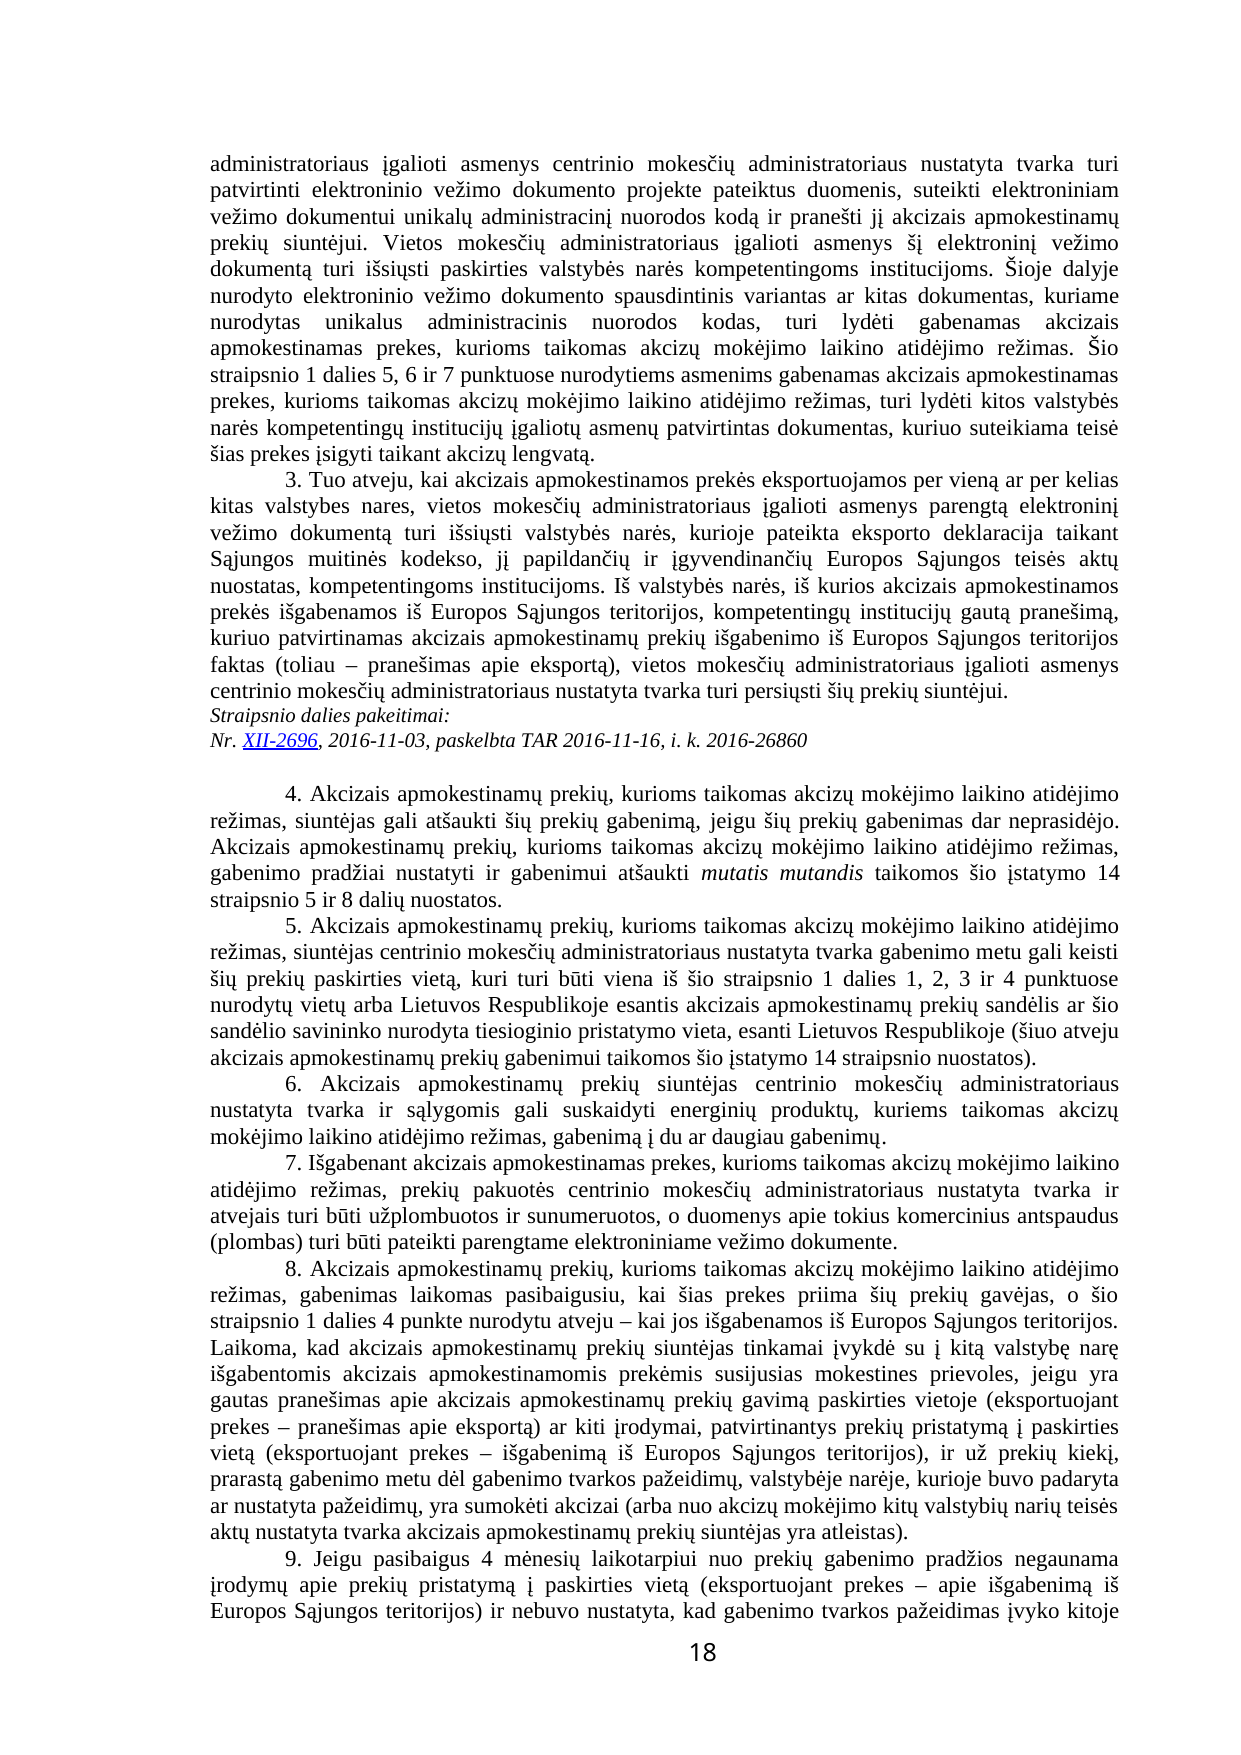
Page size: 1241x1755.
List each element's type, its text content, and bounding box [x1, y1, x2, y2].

text 6. Akcizais apmokestinamų prekių siuntėjas centrinio mokesčių administratoriaus nustatyta tvarka ir sąlygomis gali suskaidyti energinių produktų, kuriems taikomas akcizų mokėjimo laikino atidėjimo režimas, gabenimą į du ar daugiau gabenimų. [210, 1070, 1120, 1149]
text Nr. XII-2696, 2016-11-03, paskelbta TAR 2016-11-16, i. k. 2016-26860 [210, 727, 1120, 752]
text 4. Akcizais apmokestinamų prekių, kurioms taikomas akcizų mokėjimo laikino atidėjimo režimas, siuntėjas gali atšaukti šių prekių gabenimą, jeigu šių prekių gabenimas dar neprasidėjo. Akcizais apmokestinamų prekių, kurioms taikomas akcizų mokėjimo laikino atidėjimo režimas, gabenimo pradžiai nustatyti ir gabenimui atšaukti mutatis mutandis taikomos šio įstatymo 14 straipsnio 5 ir 8 dalių nuostatos. [210, 780, 1120, 912]
text 7. Išgabenant akcizais apmokestinamas prekes, kurioms taikomas akcizų mokėjimo laikino atidėjimo režimas, prekių pakuotės centrinio mokesčių administratoriaus nustatyta tvarka ir atvejais turi būti užplombuotos ir sunumeruotos, o duomenys apie tokius komercinius antspaudus (plombas) turi būti pateikti parengtame elektroniniame vežimo dokumente. [210, 1149, 1120, 1255]
text Straipsnio dalies pakeitimai: [210, 703, 1120, 727]
text 8. Akcizais apmokestinamų prekių, kurioms taikomas akcizų mokėjimo laikino atidėjimo režimas, gabenimas laikomas pasibaigusiu, kai šias prekes priima šių prekių gavėjas, o šio straipsnio 1 dalies 4 punkte nurodytu atveju – kai jos išgabenamos iš Europos Sąjungos teritorijos. Laikoma, kad akcizais apmokestinamų prekių siuntėjas tinkamai įvykdė su į kitą valstybę narę išgabentomis akcizais apmokestinamomis prekėmis susijusias mokestines prievoles, jeigu yra gautas pranešimas apie akcizais apmokestinamų prekių gavimą paskirties vietoje (eksportuojant prekes – pranešimas apie eksportą) ar kiti įrodymai, patvirtinantys prekių pristatymą į paskirties vietą (eksportuojant prekes – išgabenimą iš Europos Sąjungos teritorijos), ir už prekių kiekį, prarastą gabenimo metu dėl gabenimo tvarkos pažeidimų, valstybėje narėje, kurioje buvo padaryta ar nustatyta pažeidimų, yra sumokėti akcizai (arba nuo akcizų mokėjimo kitų valstybių narių teisės aktų nustatyta tvarka akcizais apmokestinamų prekių siuntėjas yra atleistas). [210, 1255, 1120, 1544]
text 5. Akcizais apmokestinamų prekių, kurioms taikomas akcizų mokėjimo laikino atidėjimo režimas, siuntėjas centrinio mokesčių administratoriaus nustatyta tvarka gabenimo metu gali keisti šių prekių paskirties vietą, kuri turi būti viena iš šio straipsnio 1 dalies 1, 2, 3 ir 4 punktuose nurodytų vietų arba Lietuvos Respublikoje esantis akcizais apmokestinamų prekių sandėlis ar šio sandėlio savininko nurodyta tiesioginio pristatymo vieta, esanti Lietuvos Respublikoje (šiuo atveju akcizais apmokestinamų prekių gabenimui taikomos šio įstatymo 14 straipsnio nuostatos). [210, 912, 1120, 1070]
text 9. Jeigu pasibaigus 4 mėnesių laikotarpiui nuo prekių gabenimo pradžios negaunama įrodymų apie prekių pristatymą į paskirties vietą (eksportuojant prekes – apie išgabenimą iš Europos Sąjungos teritorijos) ir nebuvo nustatyta, kad gabenimo tvarkos pažeidimas įvyko kitoje [210, 1544, 1120, 1624]
text administratoriaus įgalioti asmenys centrinio mokesčių administratoriaus nustatyta tvarka turi patvirtinti elektroninio vežimo dokumento projekte pateiktus duomenis, suteikti elektroniniam vežimo dokumentui unikalų administracinį nuorodos kodą ir pranešti jį akcizais apmokestinamų prekių siuntėjui. Vietos mokesčių administratoriaus įgalioti asmenys šį elektroninį vežimo dokumentą turi išsiųsti paskirties valstybės narės kompetentingoms institucijoms. Šioje dalyje nurodyto elektroninio vežimo dokumento spausdintinis variantas ar kitas dokumentas, kuriame nurodytas unikalus administracinis nuorodos kodas, turi lydėti gabenamas akcizais apmokestinamas prekes, kurioms taikomas akcizų mokėjimo laikino atidėjimo režimas. Šio straipsnio 1 dalies 5, 6 ir 7 punktuose nurodytiems asmenims gabenamas akcizais apmokestinamas prekes, kurioms taikomas akcizų mokėjimo laikino atidėjimo režimas, turi lydėti kitos valstybės narės kompetentingų institucijų įgaliotų asmenų patvirtintas dokumentas, kuriuo suteikiama teisė šias prekes įsigyti taikant akcizų lengvatą. [210, 150, 1120, 466]
text 3. Tuo atveju, kai akcizais apmokestinamos prekės eksportuojamos per vieną ar per kelias kitas valstybes nares, vietos mokesčių administratoriaus įgalioti asmenys parengtą elektroninį vežimo dokumentą turi išsiųsti valstybės narės, kurioje pateikta eksporto deklaracija taikant Sąjungos muitinės kodekso, jį papildančių ir įgyvendinančių Europos Sąjungos teisės aktų nuostatas, kompetentingoms institucijoms. Iš valstybės narės, iš kurios akcizais apmokestinamos prekės išgabenamos iš Europos Sąjungos teritorijos, kompetentingų institucijų gautą pranešimą, kuriuo patvirtinamas akcizais apmokestinamų prekių išgabenimo iš Europos Sąjungos teritorijos faktas (toliau – pranešimas apie eksportą), vietos mokesčių administratoriaus įgalioti asmenys centrinio mokesčių administratoriaus nustatyta tvarka turi persiųsti šių prekių siuntėjui. [210, 466, 1120, 703]
